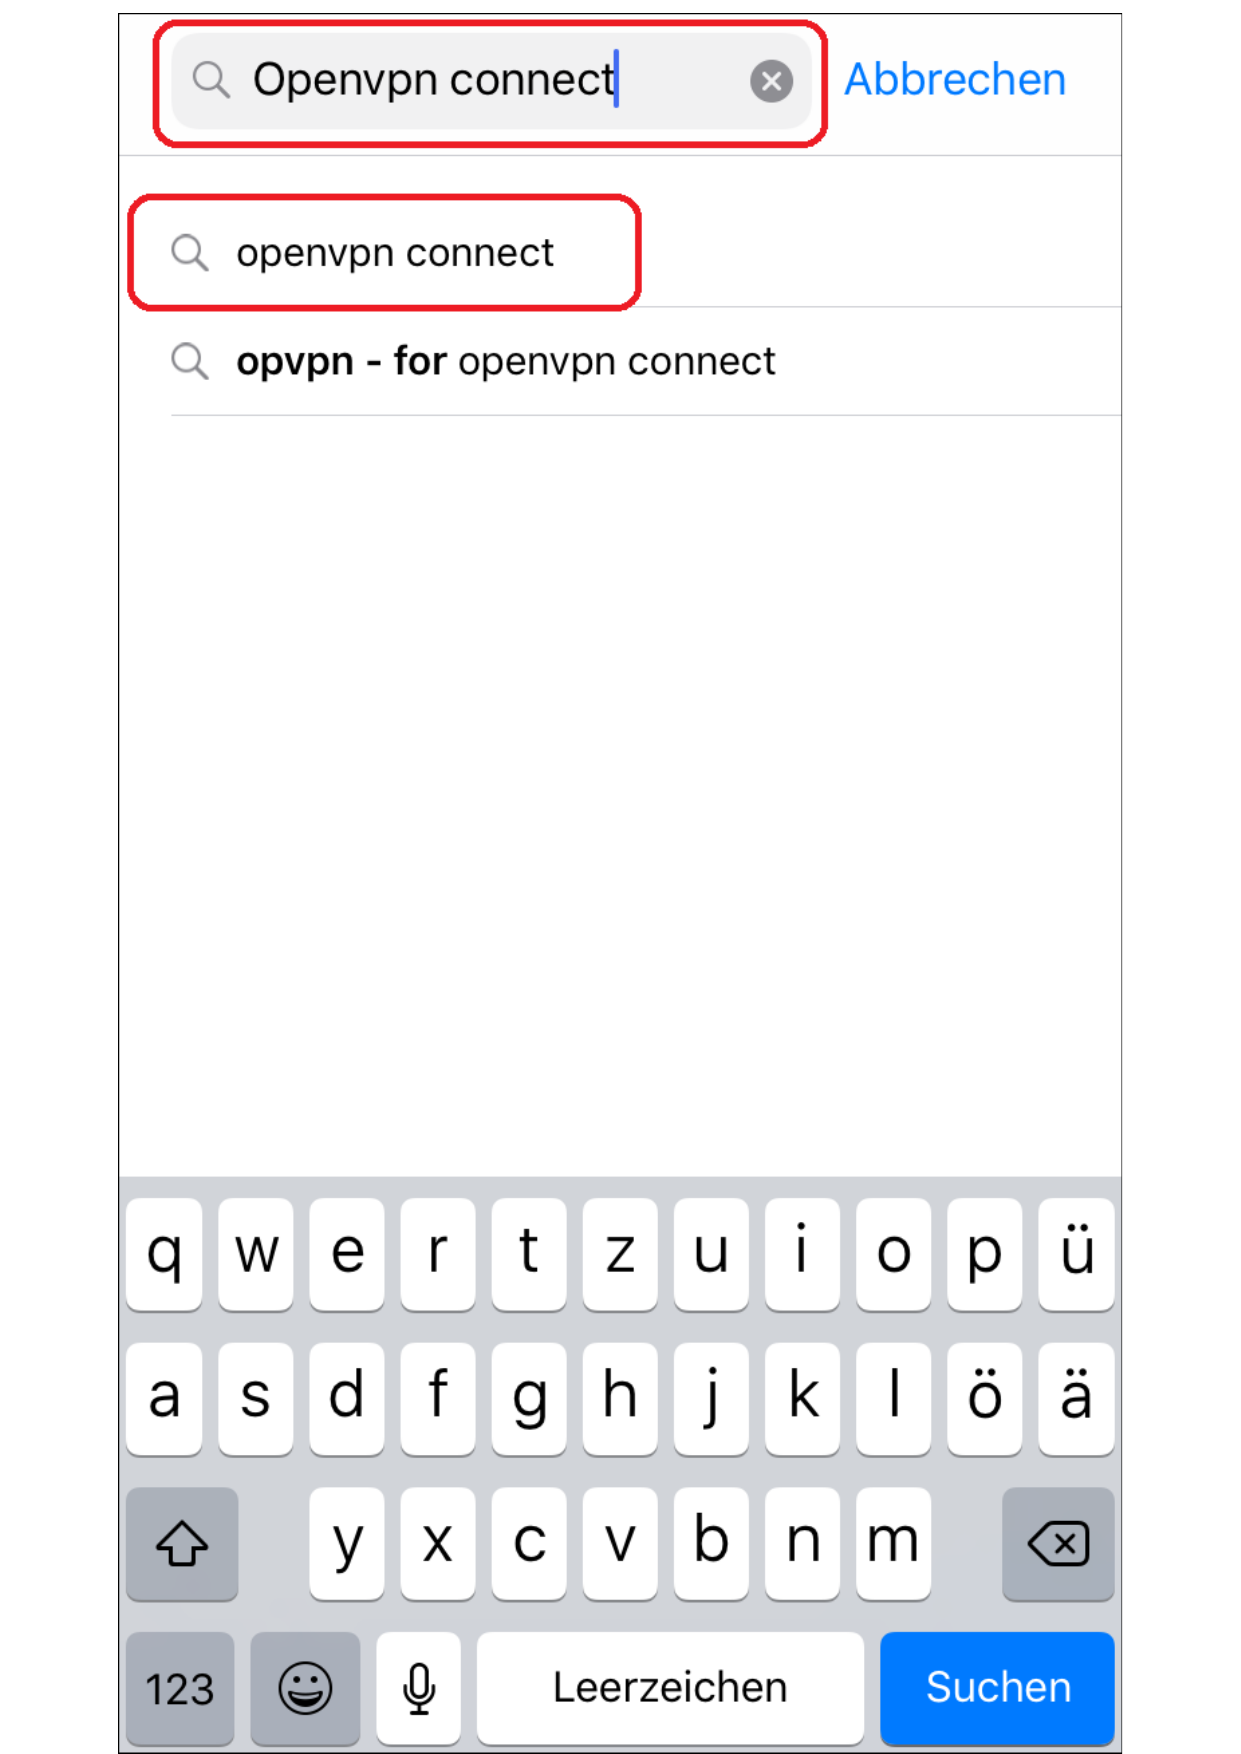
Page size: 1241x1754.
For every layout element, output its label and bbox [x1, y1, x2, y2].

picture [118, 13, 1123, 1754]
